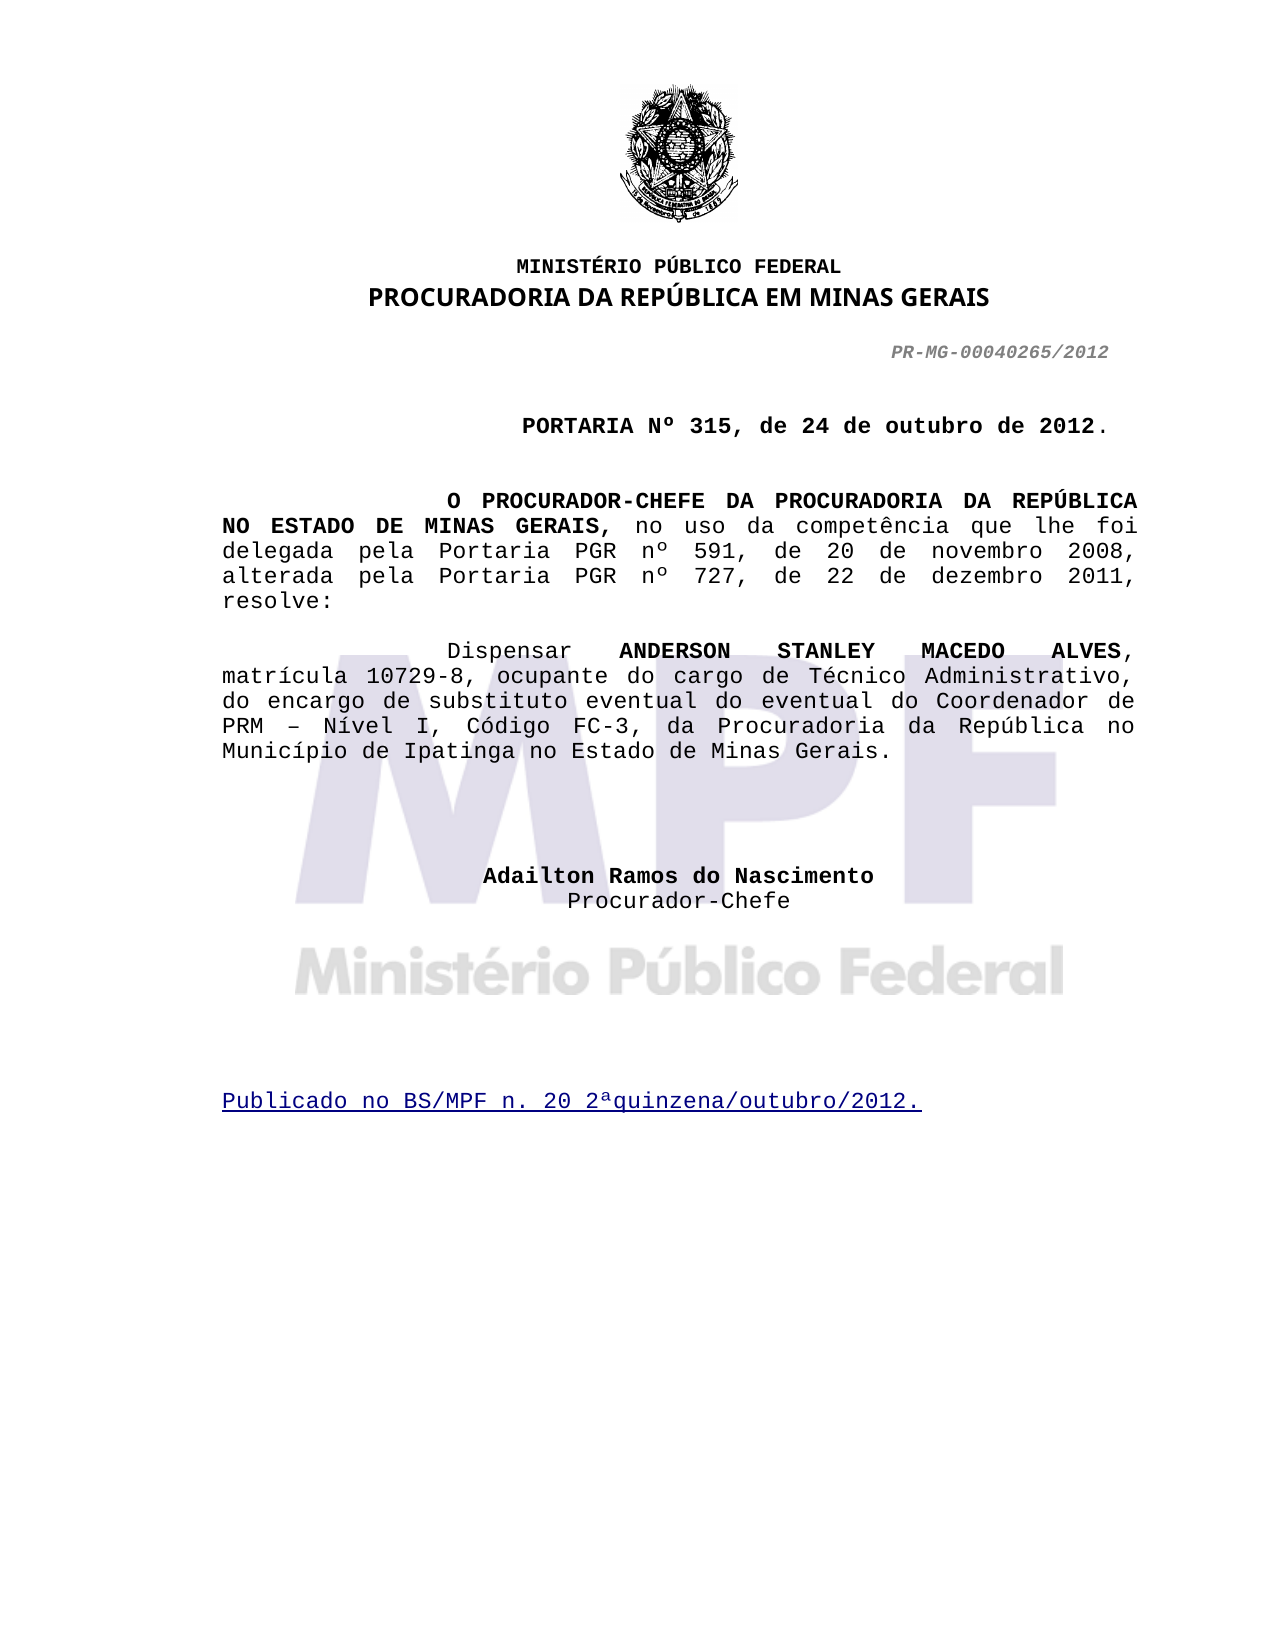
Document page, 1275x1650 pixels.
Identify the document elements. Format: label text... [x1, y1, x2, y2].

text PR-MG-00040265/2012 [597, 338, 1136, 363]
text Adailton Ramos do Nascimento [222, 863, 1136, 888]
picture [620, 84, 738, 223]
text PORTARIA Nº 315, de 24 de outubro de 2012. [222, 413, 1136, 438]
text O PROCURADOR-CHEFE DA PROCURADORIA DA REPÚBLICA NO ESTADO DE MINAS GERAIS, no uso da competência que lhe foi delegada pela Portaria PGR nº 591, de 20 de novembro 2008, alterada pela Portaria PGR nº 727, de 22 de dezembro 2011, resolve: [222, 488, 1139, 613]
picture [295, 763, 1063, 863]
text Publicado no BS/MPF n. 20 2ªquinzena/outubro/2012. [222, 1088, 1136, 1113]
picture [295, 913, 1063, 995]
text Procurador-Chefe [222, 888, 1136, 913]
text Dispensar ANDERSON STANLEY MACEDO ALVES, matrícula 10729-8, ocupante do cargo de Técnico Administrativo, do encargo de substituto eventual do eventual do Coordenador de PRM – Nível I, Código FC-3, da Procuradoria da República no Município de Ipatinga no Estado de Minas Gerais. [222, 638, 1136, 763]
